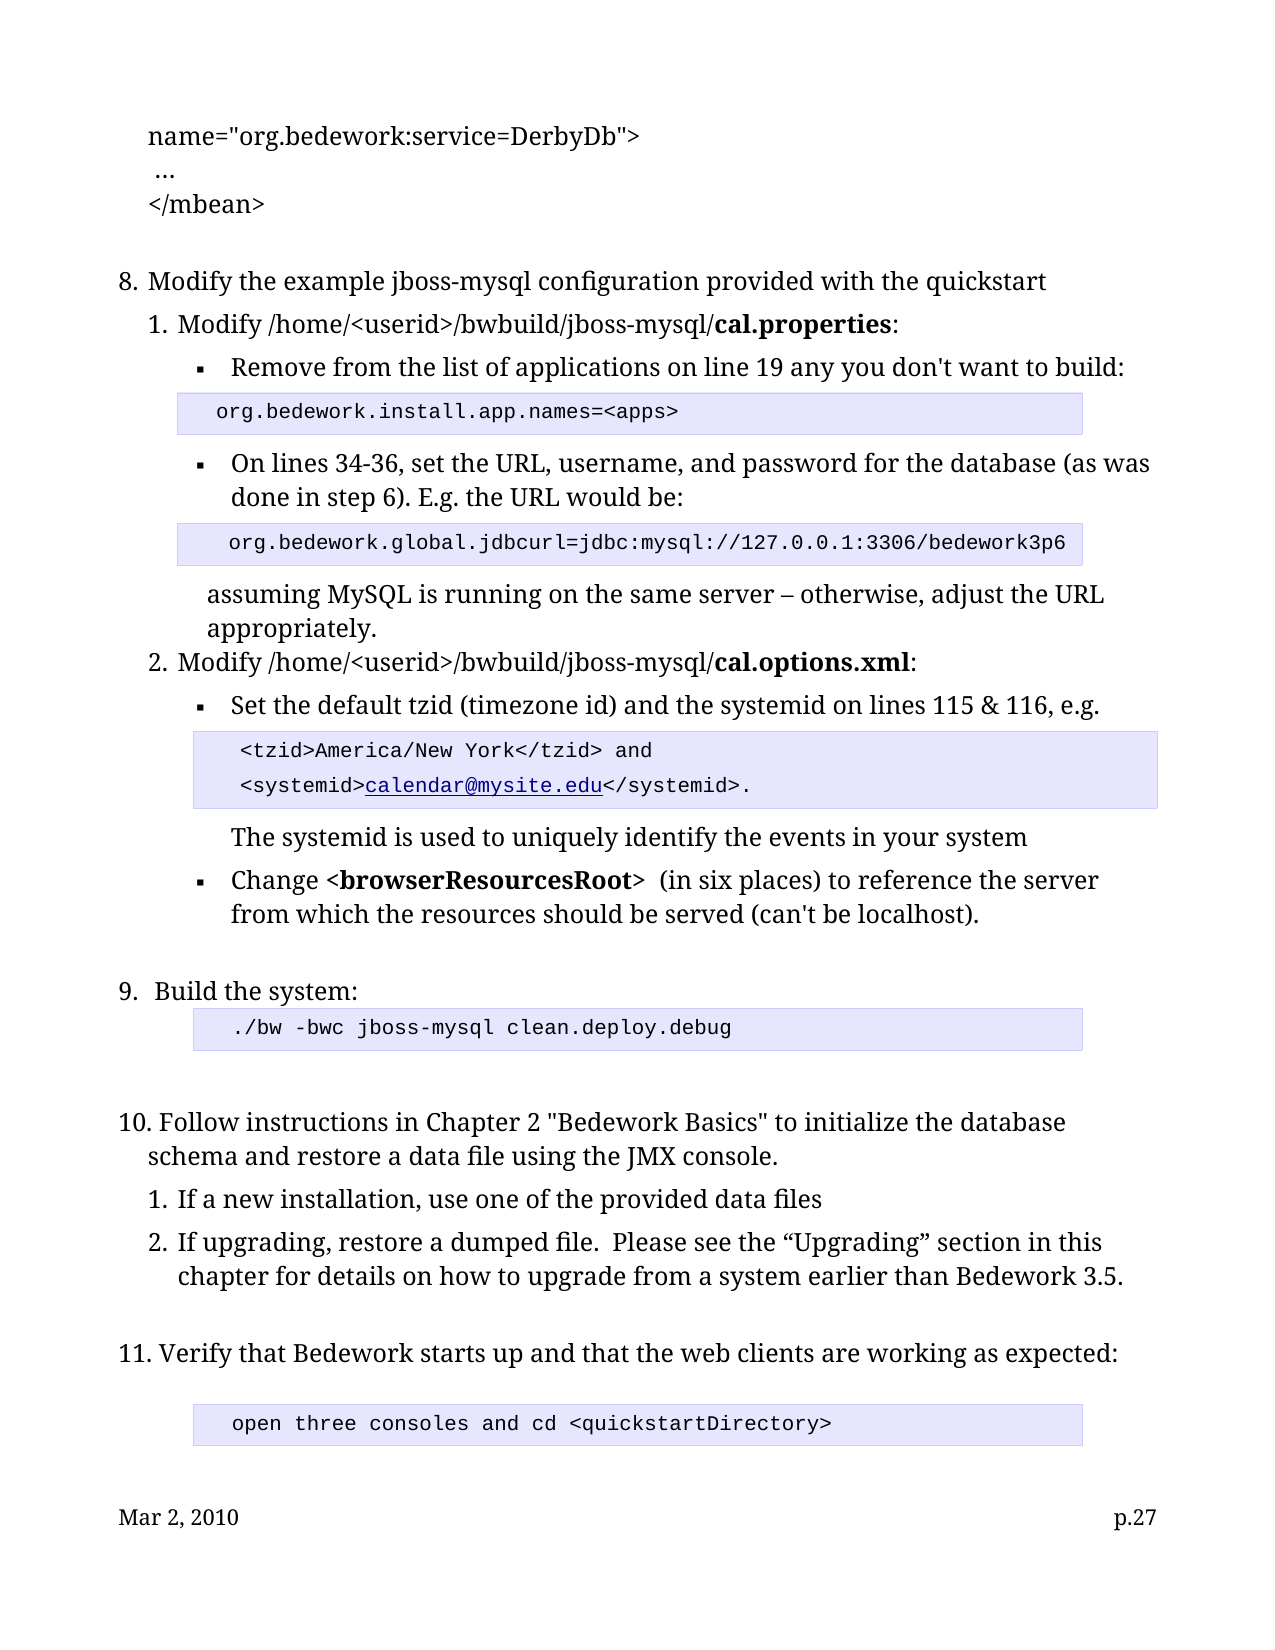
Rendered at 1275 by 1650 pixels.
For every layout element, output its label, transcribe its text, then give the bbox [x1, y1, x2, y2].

list On lines 34-36, set the URL, username, and password for the database (as was done in step 6). E.g. the URL would be: [193, 446, 1157, 514]
list Follow instructions in Chapter 2 "Bedework Basics" to initialize the database schema and restore a data file using the JMX console. [118, 1104, 1157, 1173]
list assuming MySQL is running on the same server – otherwise, adjust the URL appropriately. [177, 577, 1157, 645]
list If upgrading, restore a dumped file. Please see the “Upgrading” section in this chapter for details on how to upgrade from a system earlier than Bedework 3.5. [148, 1224, 1157, 1293]
list org.bedework.global.jdbcurl=jdbc:mysql://127.0.0.1:3306/bedework3p6 [178, 524, 1082, 565]
list <tzid>America/New York</tzid> and <systemid>calendar@mysite.edu</systemid>. [194, 732, 1157, 808]
list Build the system: [118, 974, 1157, 1008]
list Remove from the list of applications on line 19 any you don't want to build: [193, 349, 1157, 383]
list If a new installation, use one of the provided data files [148, 1182, 1157, 1216]
list org.bedework.install.app.names=<apps> [178, 394, 1082, 434]
list Modify /home/<userid>/bwbuild/jboss-mysql/cal.options.xml: [148, 645, 1157, 679]
list The systemid is used to uniquely identify the events in your system [193, 820, 1157, 854]
list ./bw -bwc jboss-mysql clean.deploy.debug [194, 1009, 1082, 1050]
list Modify the example jboss-mysql configuration provided with the quickstart [118, 263, 1157, 297]
list Set the default tzid (timezone id) and the systemid on lines 115 & 116, e.g. [193, 688, 1157, 722]
list Modify /home/<userid>/bwbuild/jboss-mysql/cal.properties: [148, 306, 1157, 340]
list name="org.bedework:service=DerbyDb"> … </mbean> [118, 118, 1157, 220]
list Verify that Bedework starts up and that the web clients are working as expected: [118, 1336, 1157, 1404]
list Change <browserResourcesRoot> (in six places) to reference the server from which the resources should be served (can't be localhost). [193, 863, 1157, 965]
list open three consoles and cd <quickstartDirectory> [194, 1405, 1082, 1445]
